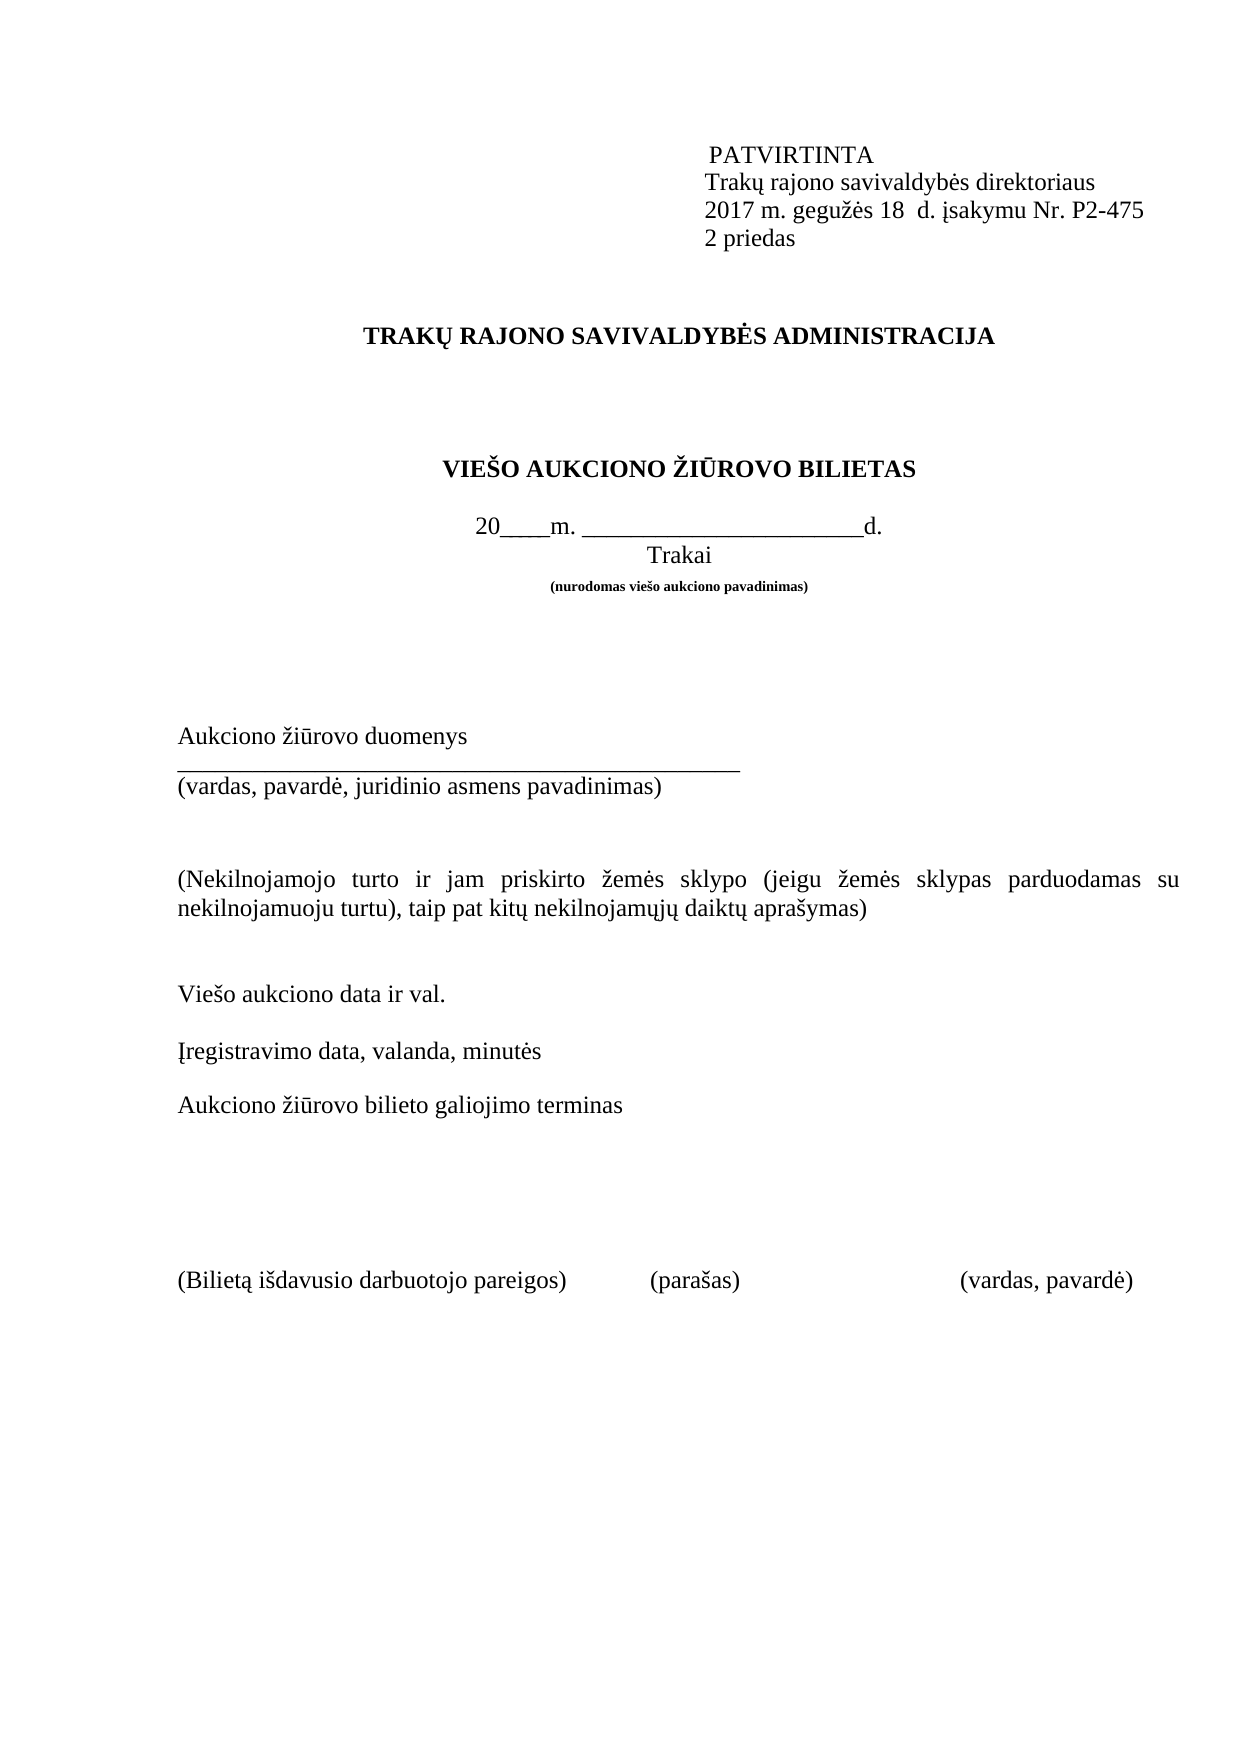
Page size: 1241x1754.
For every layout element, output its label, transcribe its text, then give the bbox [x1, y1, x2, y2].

text TRAKŲ RAJONO SAVIVALDYBĖS ADMINISTRACIJA [177, 324, 1181, 349]
text Trakų rajono savivaldybės direktoriaus [704, 168, 1181, 196]
text Trakai (nurodomas viešo aukciono pavadinimas) [177, 540, 1181, 597]
text Aukciono žiūrovo duomenys [177, 724, 1181, 749]
text 20 m. d. [475, 512, 1181, 540]
text (vardas, pavardė, juridinio asmens pavadinimas) [177, 774, 1181, 799]
text PATVIRTINTA [571, 143, 1181, 168]
text _____________________________________________ [177, 749, 1181, 774]
text 2017 m. gegužės 18 d. įsakymu Nr. P2-475 [704, 196, 1181, 224]
text Aukciono žiūrovo bilieto galiojimo terminas [177, 1094, 1181, 1119]
text Įregistravimo data, valanda, minutės [177, 1036, 1181, 1065]
text Viešo aukciono data ir val. [177, 979, 1181, 1008]
text (Bilietą išdavusio darbuotojo pareigos) (parašas) (vardas, pavardė) [177, 1269, 1181, 1294]
text 2 priedas [704, 224, 1181, 252]
text (Nekilnojamojo turto ir jam priskirto žemės sklypo (jeigu žemės sklypas parduodamas su nekilnojamuoju turtu), taip pat kitų nekilnojamųjų daiktų aprašymas) [177, 864, 1181, 921]
text VIEŠO AUKCIONO ŽIŪROVO BILIETAS [177, 454, 1181, 483]
